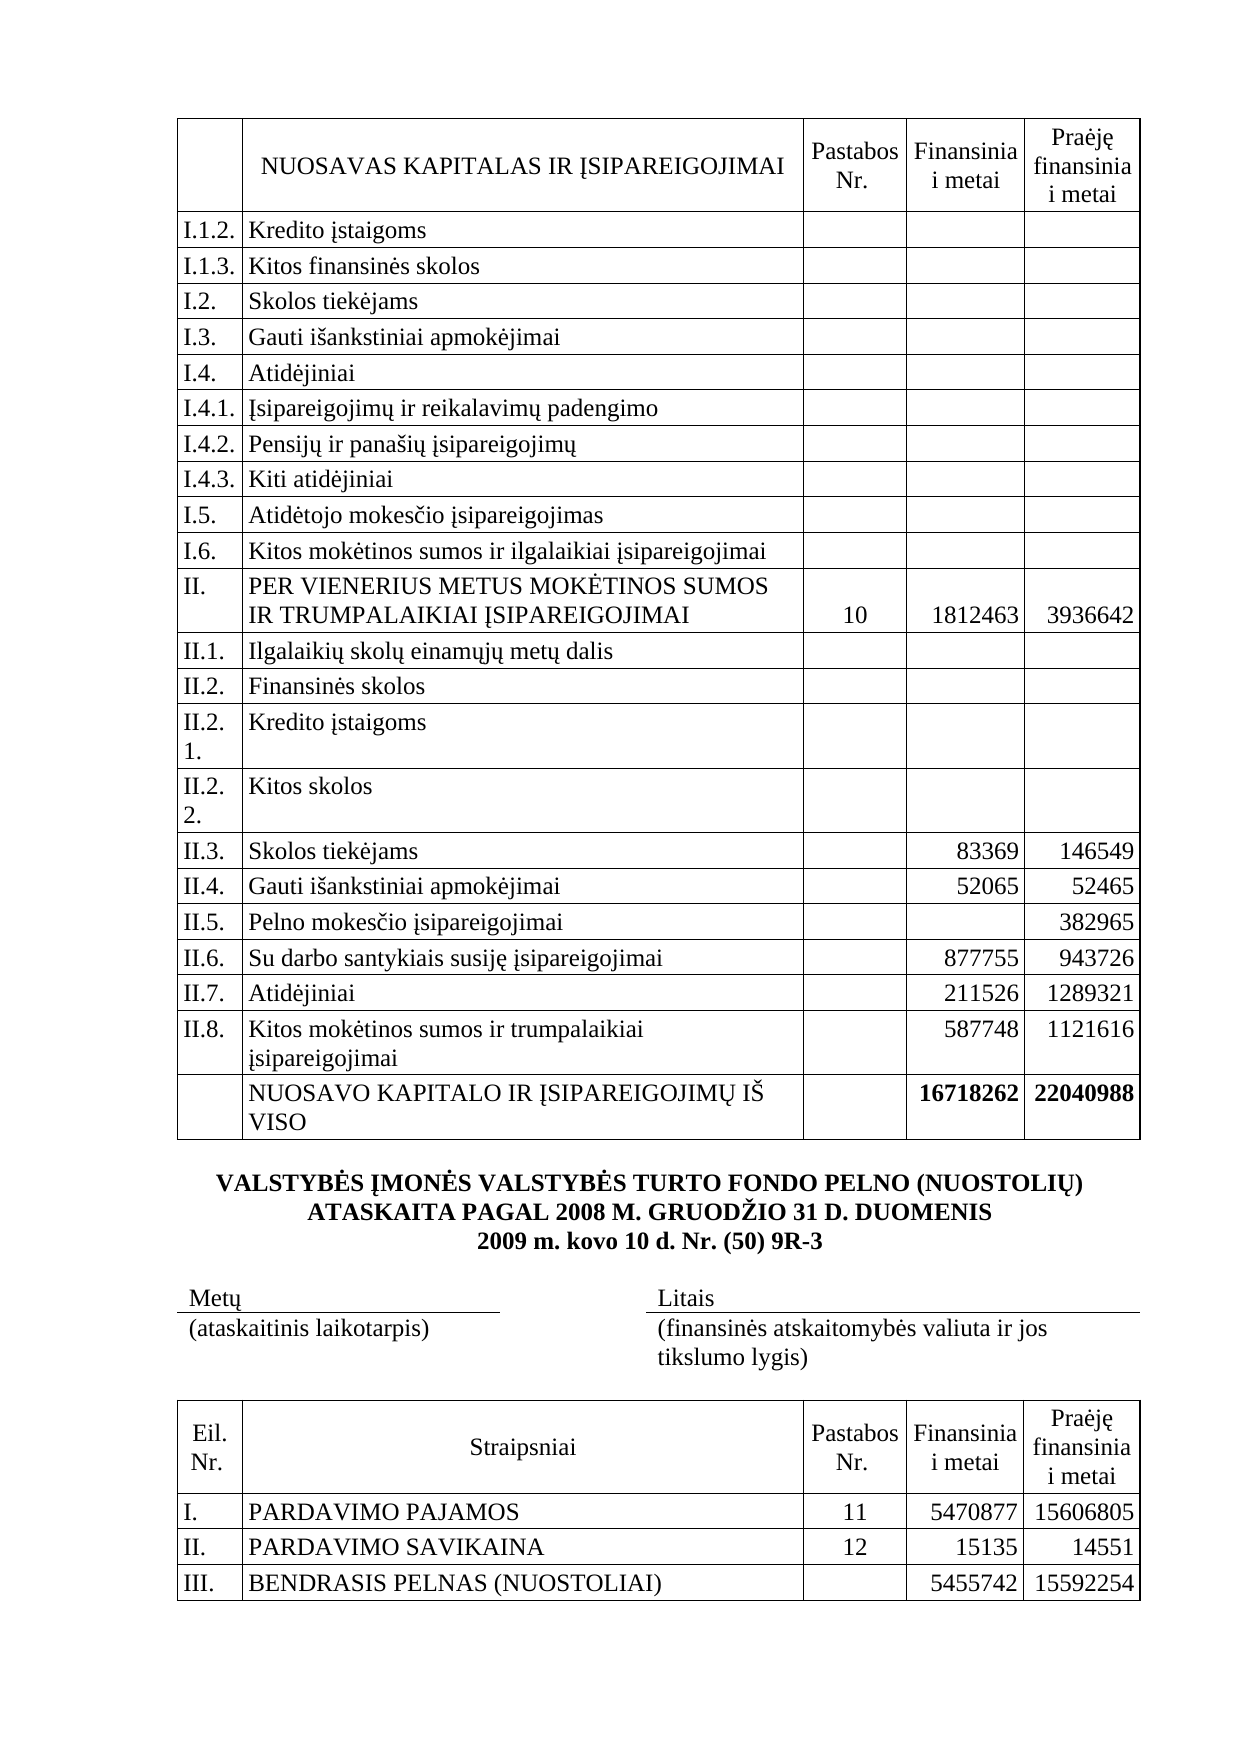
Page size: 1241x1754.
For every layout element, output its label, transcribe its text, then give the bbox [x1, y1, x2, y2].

table_cell Skolos tiekėjams [243, 284, 803, 318]
table_cell Kredito įstaigoms [243, 704, 803, 767]
table_cell [907, 248, 1024, 282]
table_cell II.4. [178, 869, 242, 903]
table_cell 12 [804, 1529, 906, 1564]
table_cell II.2. [178, 669, 242, 703]
table_cell 52065 [907, 869, 1024, 903]
table_cell [804, 248, 906, 282]
table_cell Atidėtojo mokesčio įsipareigojimas [243, 497, 803, 532]
table_cell 5455742 [907, 1565, 1023, 1599]
text VALSTYBĖS ĮMONĖS VALSTYBĖS TURTO FONDO PELNO (NUOSTOLIŲ) [177, 1168, 1122, 1197]
table_cell [804, 284, 906, 318]
table_cell Finansinės skolos [243, 669, 803, 703]
table_cell [804, 212, 906, 247]
table_cell [804, 462, 906, 496]
table_cell [804, 1565, 906, 1599]
table_cell II.2.1. [178, 704, 242, 767]
table_cell 1812463 [907, 569, 1024, 632]
table_cell [907, 904, 1024, 939]
table_cell Gauti išankstiniai apmokėjimai [243, 869, 803, 903]
table_cell [907, 669, 1024, 703]
table_header Pastabos Nr. [804, 119, 906, 211]
table_cell I.4.3. [178, 462, 242, 496]
table_cell 10 [804, 569, 906, 632]
table_cell [1025, 633, 1139, 667]
table_cell PARDAVIMO PAJAMOS [243, 1494, 803, 1528]
table_cell [804, 533, 906, 567]
table_cell 3936642 [1025, 569, 1139, 632]
table_cell NUOSAVO KAPITALO IR ĮSIPAREIGOJIMŲ IŠ VISO [243, 1075, 803, 1139]
table_header [178, 119, 242, 211]
table_cell I.1.3. [178, 248, 242, 282]
table_cell 1289321 [1025, 975, 1139, 1010]
table_cell [907, 769, 1024, 832]
table_cell Kiti atidėjiniai [243, 462, 803, 496]
table_cell [907, 462, 1024, 496]
table_cell [804, 904, 906, 939]
table_cell II.6. [178, 940, 242, 974]
table_cell 22040988 [1025, 1075, 1139, 1139]
table_cell [804, 869, 906, 903]
table_cell [907, 284, 1024, 318]
table_header Eil. Nr. [178, 1401, 242, 1493]
table_cell Su darbo santykiais susiję įsipareigojimai [243, 940, 803, 974]
table_cell [1025, 355, 1139, 389]
table_cell [1025, 704, 1139, 767]
table_cell I.4.1. [178, 390, 242, 425]
table_cell II.1. [178, 633, 242, 667]
table_header Finansiniai metai [907, 1401, 1023, 1493]
table_header Straipsniai [243, 1401, 803, 1493]
table_cell [1025, 769, 1139, 832]
table_cell [804, 426, 906, 461]
table_cell (ataskaitinis laikotarpis) [177, 1313, 499, 1371]
table_cell [804, 669, 906, 703]
table_cell Kitos finansinės skolos [243, 248, 803, 282]
table_cell [1025, 462, 1139, 496]
table_cell I.4. [178, 355, 242, 389]
table_cell 382965 [1025, 904, 1139, 939]
table_header [500, 1284, 646, 1312]
table_cell II. [178, 569, 242, 632]
table_cell [804, 1011, 906, 1074]
table_cell [1025, 248, 1139, 282]
table_cell Kitos mokėtinos sumos ir trumpalaikiai įsipareigojimai [243, 1011, 803, 1074]
table_cell [804, 704, 906, 767]
table_cell 877755 [907, 940, 1024, 974]
table_cell [500, 1312, 646, 1371]
table_cell Įsipareigojimų ir reikalavimų padengimo [243, 390, 803, 425]
table_header Finansiniai metai [907, 119, 1024, 211]
table_cell 15592254 [1024, 1565, 1139, 1599]
table_cell 52465 [1025, 869, 1139, 903]
table_header NUOSAVAS KAPITALAS IR ĮSIPAREIGOJIMAI [243, 119, 803, 211]
table_cell [907, 426, 1024, 461]
table_cell 5470877 [907, 1494, 1023, 1528]
table_cell Atidėjiniai [243, 355, 803, 389]
table_cell III. [178, 1565, 242, 1599]
table_cell [804, 355, 906, 389]
table_cell Gauti išankstiniai apmokėjimai [243, 319, 803, 354]
table_cell Skolos tiekėjams [243, 833, 803, 867]
table_cell 211526 [907, 975, 1024, 1010]
table_cell [804, 940, 906, 974]
table_cell [1025, 319, 1139, 354]
table_cell [1025, 533, 1139, 567]
table_cell [1025, 284, 1139, 318]
table_cell 1121616 [1025, 1011, 1139, 1074]
table_cell Ilgalaikių skolų einamųjų metų dalis [243, 633, 803, 667]
table_cell II.8. [178, 1011, 242, 1074]
table_cell [1025, 426, 1139, 461]
table_cell Kitos mokėtinos sumos ir ilgalaikiai įsipareigojimai [243, 533, 803, 567]
table_cell II.2.2. [178, 769, 242, 832]
text 2009 m. kovo 10 d. Nr. (50) 9R-3 [177, 1226, 1122, 1255]
table_cell [804, 633, 906, 667]
table_cell Atidėjiniai [243, 975, 803, 1010]
table_cell 15135 [907, 1529, 1023, 1564]
table_cell Pensijų ir panašių įsipareigojimų [243, 426, 803, 461]
table_cell 16718262 [907, 1075, 1024, 1139]
table_cell [907, 497, 1024, 532]
table_header Praėję finansiniai metai [1025, 119, 1139, 211]
table_cell [178, 1075, 242, 1139]
table_cell I.6. [178, 533, 242, 567]
table_header Litais [646, 1284, 1140, 1312]
table_cell [907, 633, 1024, 667]
table_cell [1025, 212, 1139, 247]
table_cell [907, 212, 1024, 247]
table_cell [1025, 390, 1139, 425]
table_cell I.3. [178, 319, 242, 354]
table_cell 587748 [907, 1011, 1024, 1074]
table_cell Kitos skolos [243, 769, 803, 832]
table_cell PARDAVIMO SAVIKAINA [243, 1529, 803, 1564]
table_cell [1025, 669, 1139, 703]
table_cell I.1.2. [178, 212, 242, 247]
table_cell I.2. [178, 284, 242, 318]
table_header Praėję finansiniai metai [1024, 1401, 1139, 1493]
table_cell BENDRASIS PELNAS (NUOSTOLIAI) [243, 1565, 803, 1599]
table_cell II.3. [178, 833, 242, 867]
table_cell I. [178, 1494, 242, 1528]
table_cell II. [178, 1529, 242, 1564]
table_cell Kredito įstaigoms [243, 212, 803, 247]
table_cell 83369 [907, 833, 1024, 867]
table_cell [804, 1075, 906, 1139]
table_cell 146549 [1025, 833, 1139, 867]
table_cell [907, 319, 1024, 354]
table_cell II.7. [178, 975, 242, 1010]
table_cell [907, 704, 1024, 767]
table_header Pastabos Nr. [804, 1401, 906, 1493]
table_cell [804, 319, 906, 354]
table_cell [804, 497, 906, 532]
text ATASKAITA PAGAL 2008 M. GRUODŽIO 31 D. DUOMENIS [177, 1197, 1122, 1226]
table_cell [907, 533, 1024, 567]
table_cell 15606805 [1024, 1494, 1139, 1528]
table_cell 943726 [1025, 940, 1139, 974]
table_cell II.5. [178, 904, 242, 939]
table_cell [907, 390, 1024, 425]
table_cell [804, 769, 906, 832]
table_cell I.4.2. [178, 426, 242, 461]
table_header Metų [177, 1284, 499, 1312]
table_cell PER VIENERIUS METUS MOKĖTINOS SUMOS IR TRUMPALAIKIAI ĮSIPAREIGOJIMAI [243, 569, 803, 632]
table_cell [804, 975, 906, 1010]
table_cell [804, 833, 906, 867]
table_cell [1025, 497, 1139, 532]
table_cell Pelno mokesčio įsipareigojimai [243, 904, 803, 939]
table_cell 14551 [1024, 1529, 1139, 1564]
table_cell (finansinės atskaitomybės valiuta ir jos tikslumo lygis) [646, 1313, 1140, 1371]
table_cell [907, 355, 1024, 389]
table_cell 11 [804, 1494, 906, 1528]
table_cell I.5. [178, 497, 242, 532]
table_cell [804, 390, 906, 425]
